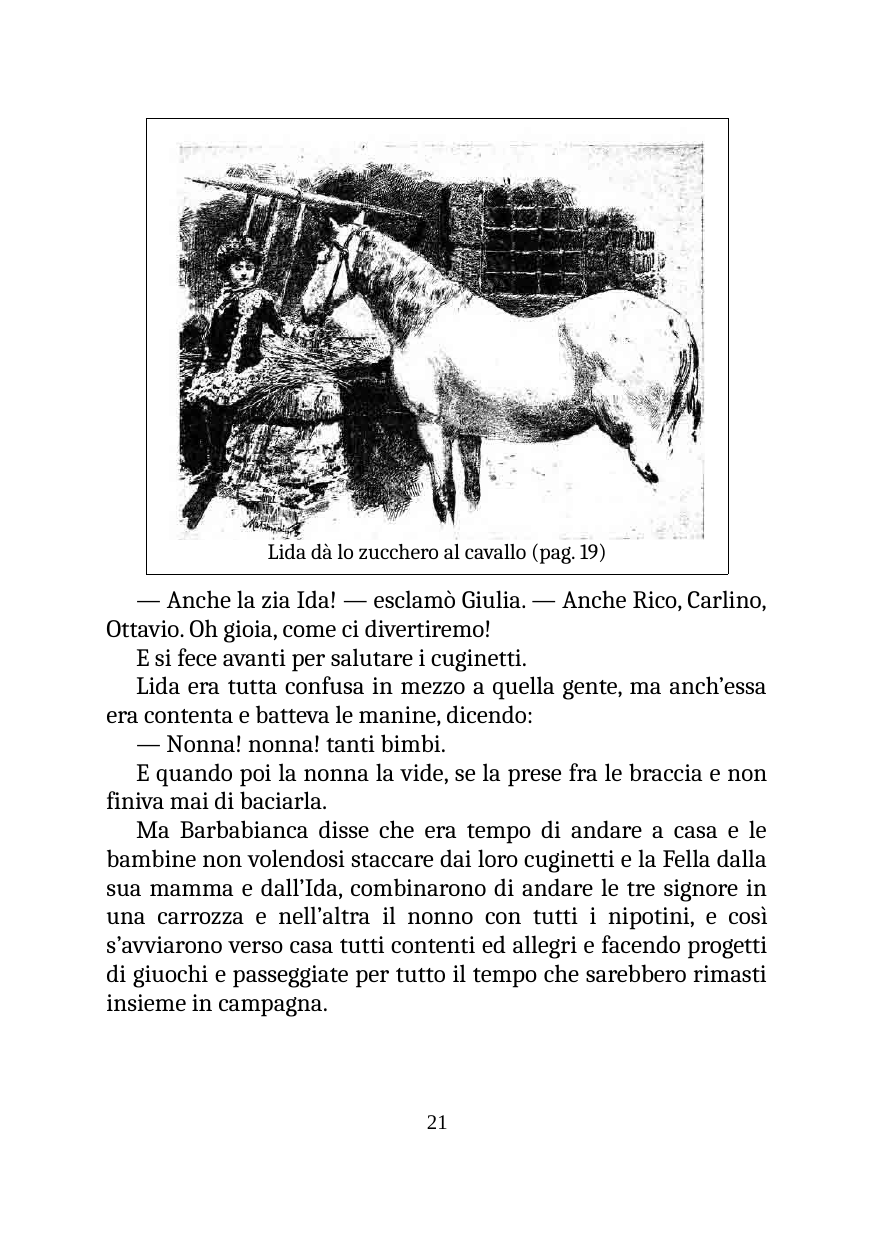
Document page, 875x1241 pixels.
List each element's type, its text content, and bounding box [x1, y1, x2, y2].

picture [169, 127, 705, 540]
text — Anche la zia Ida! — esclamò Giulia. — Anche Rico, Carlino, Ottavio. Oh gioia, come ci divertiremo! [106, 106, 768, 643]
text Lida era tutta confusa in mezzo a quella gente, ma anch’essa era contenta e batteva le manine, dicendo: [106, 672, 768, 730]
text E quando poi la nonna la vide, se la prese fra le braccia e non finiva mai di baciarla. [106, 758, 768, 816]
text Lida dà lo zucchero al cavallo (pag. 19) [155, 127, 719, 565]
text Ma Barbabianca disse che era tempo di andare a casa e le bambine non volendosi staccare dai loro cuginetti e la Fella dalla sua mamma e dall’Ida, combinarono di andare le tre signore in una carrozza e nell’altra il nonno con tutti i nipotini, e così s’avviarono verso casa tutti contenti ed allegri e facendo progetti di giuochi e passeggiate per tutto il tempo che sarebbero rimasti insieme in campagna. [106, 816, 768, 1017]
text E si fece avanti per salutare i cuginetti. [106, 643, 768, 672]
text — Nonna! nonna! tanti bimbi. [106, 730, 768, 758]
